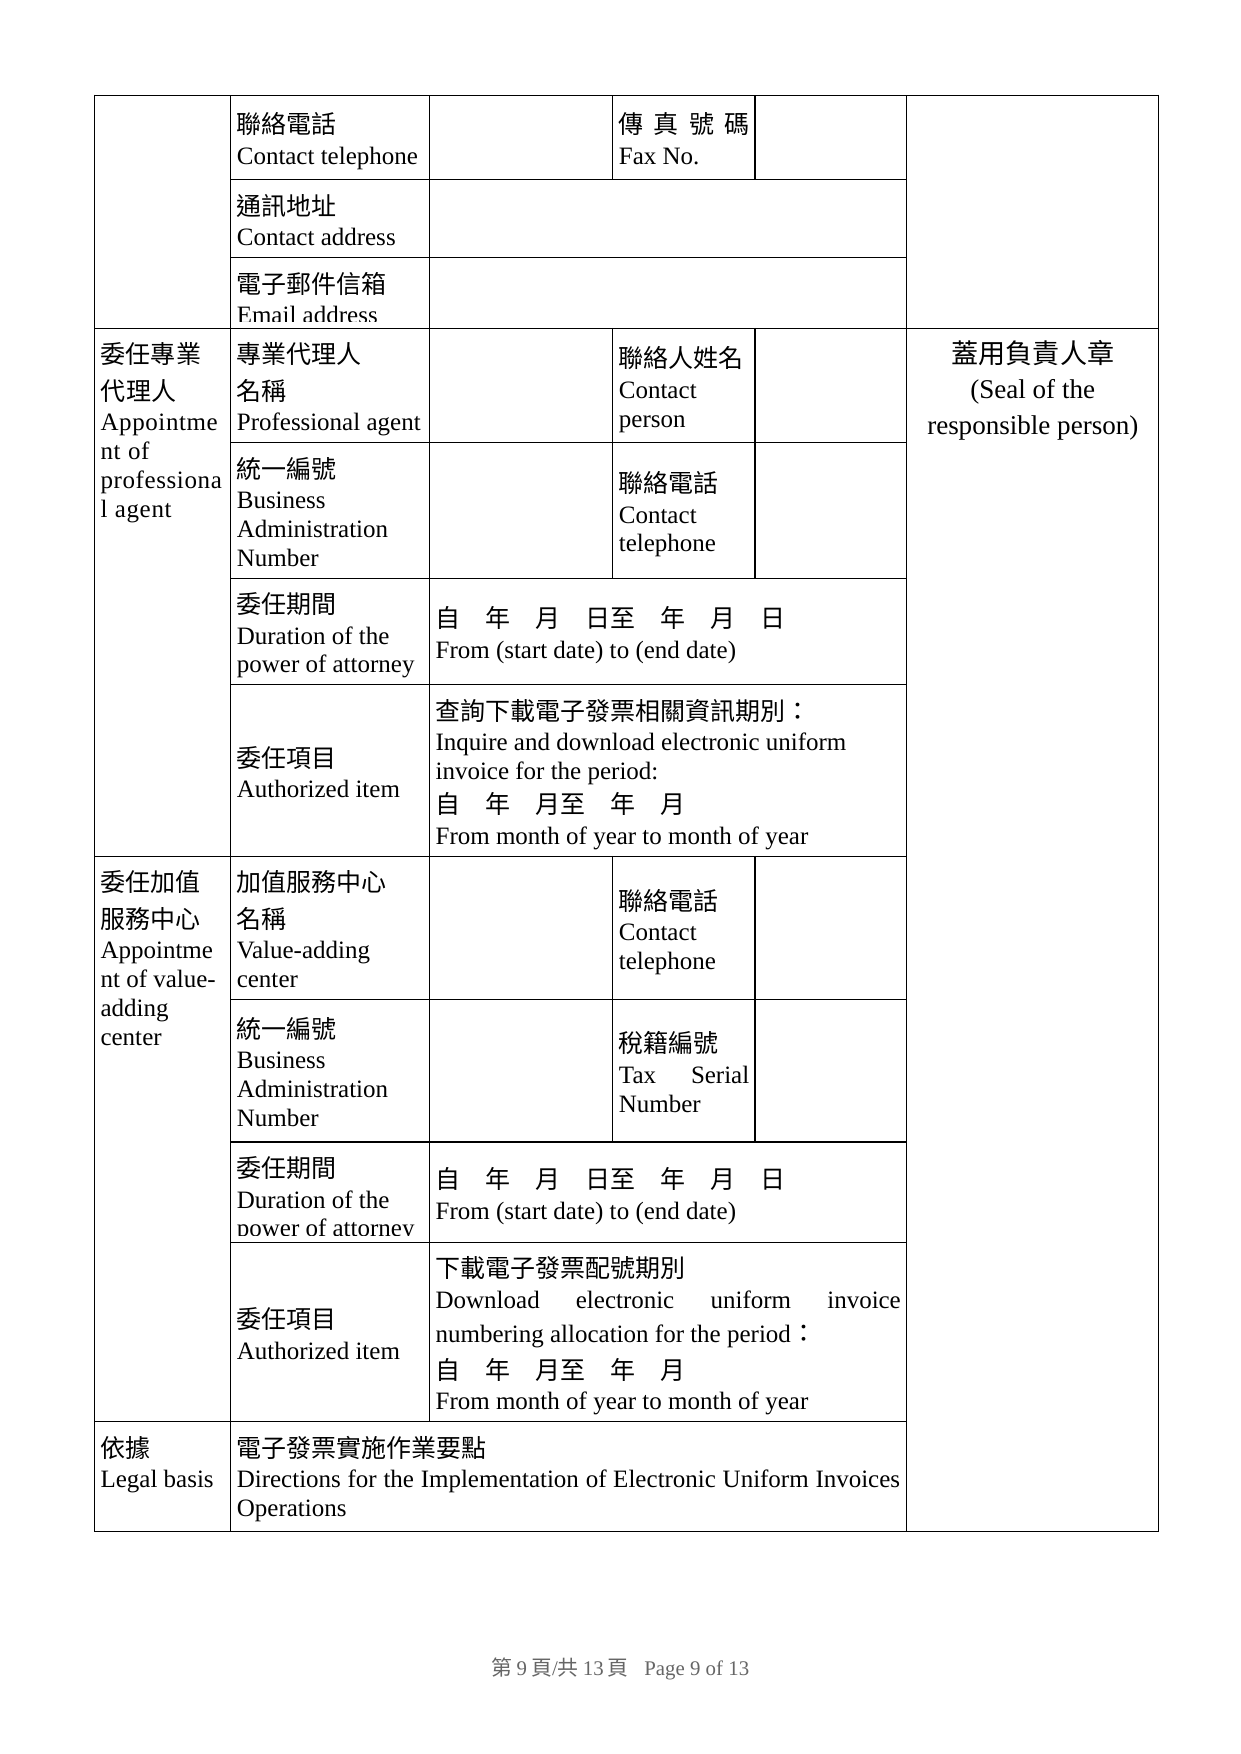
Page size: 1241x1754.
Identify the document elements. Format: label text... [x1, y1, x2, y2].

table_cell 聯絡人姓名 Contact person [613, 329, 754, 442]
table_cell 統一編號 Business Administration Number [231, 1000, 429, 1141]
table_cell 傳真號碼Fax No. [613, 96, 754, 179]
table_cell 委任項目 Authorized item [231, 685, 429, 856]
table_cell 自 年 月 日至 年 月 日 From (start date) to (end date) [430, 1143, 906, 1242]
table_cell 委任期間 Duration of the power of attorney [231, 1143, 429, 1242]
table_cell 加值服務中心 名稱 Value-adding center [231, 857, 429, 999]
table_cell 通訊地址 Contact address [231, 180, 429, 257]
table_cell 委任加值服務中心 Appointment of value-adding center [95, 857, 230, 1421]
table_cell [430, 180, 906, 257]
table_cell 電子郵件信箱 Email address [231, 258, 429, 328]
table_cell [907, 96, 1158, 328]
table_cell 查詢下載電子發票相關資訊期別： Inquire and download electronic uniform invoice for the period: 自 年 月至 年 月 From month of year to month of year [430, 685, 906, 856]
table_cell [430, 329, 612, 442]
table_cell 聯絡電話 Contact telephone [613, 443, 754, 577]
table_cell [756, 857, 906, 999]
table_cell [756, 1000, 906, 1141]
table_cell 專業代理人 名稱 Professional agent [231, 329, 429, 442]
table_cell 委任項目 Authorized item [231, 1243, 429, 1421]
table_cell [756, 329, 906, 442]
table_cell 聯絡電話 Contact telephone [613, 857, 754, 999]
table_cell [756, 96, 906, 179]
table_cell [430, 96, 612, 179]
table_cell 聯絡電話 Contact telephone [231, 96, 429, 179]
table_cell [430, 443, 612, 577]
table_cell [95, 96, 230, 328]
table_cell 統一編號 Business Administration Number [231, 443, 429, 577]
table_cell 電子發票實施作業要點 Directions for the Implementation of Electronic Uniform Invoices Operations [231, 1422, 906, 1531]
table_cell 蓋用負責人章 (Seal of the responsible person) [907, 329, 1158, 1531]
table_cell 稅籍編號 Tax Serial Number [613, 1000, 754, 1141]
table_cell [430, 857, 612, 999]
table_cell [756, 443, 906, 577]
table_cell [430, 1000, 612, 1141]
table_cell 下載電子發票配號期別 Download electronic uniform invoice numbering allocation for the period： 自 年 月至 年 月 From month of year to month of year [430, 1243, 906, 1421]
table_cell 依據 Legal basis [95, 1422, 230, 1531]
table_cell [430, 258, 906, 328]
table_cell 委任專業代理人 Appointment of professional agent [95, 329, 230, 856]
table_cell 委任期間 Duration of the power of attorney [231, 579, 429, 684]
table_cell 自 年 月 日至 年 月 日 From (start date) to (end date) [430, 579, 906, 684]
